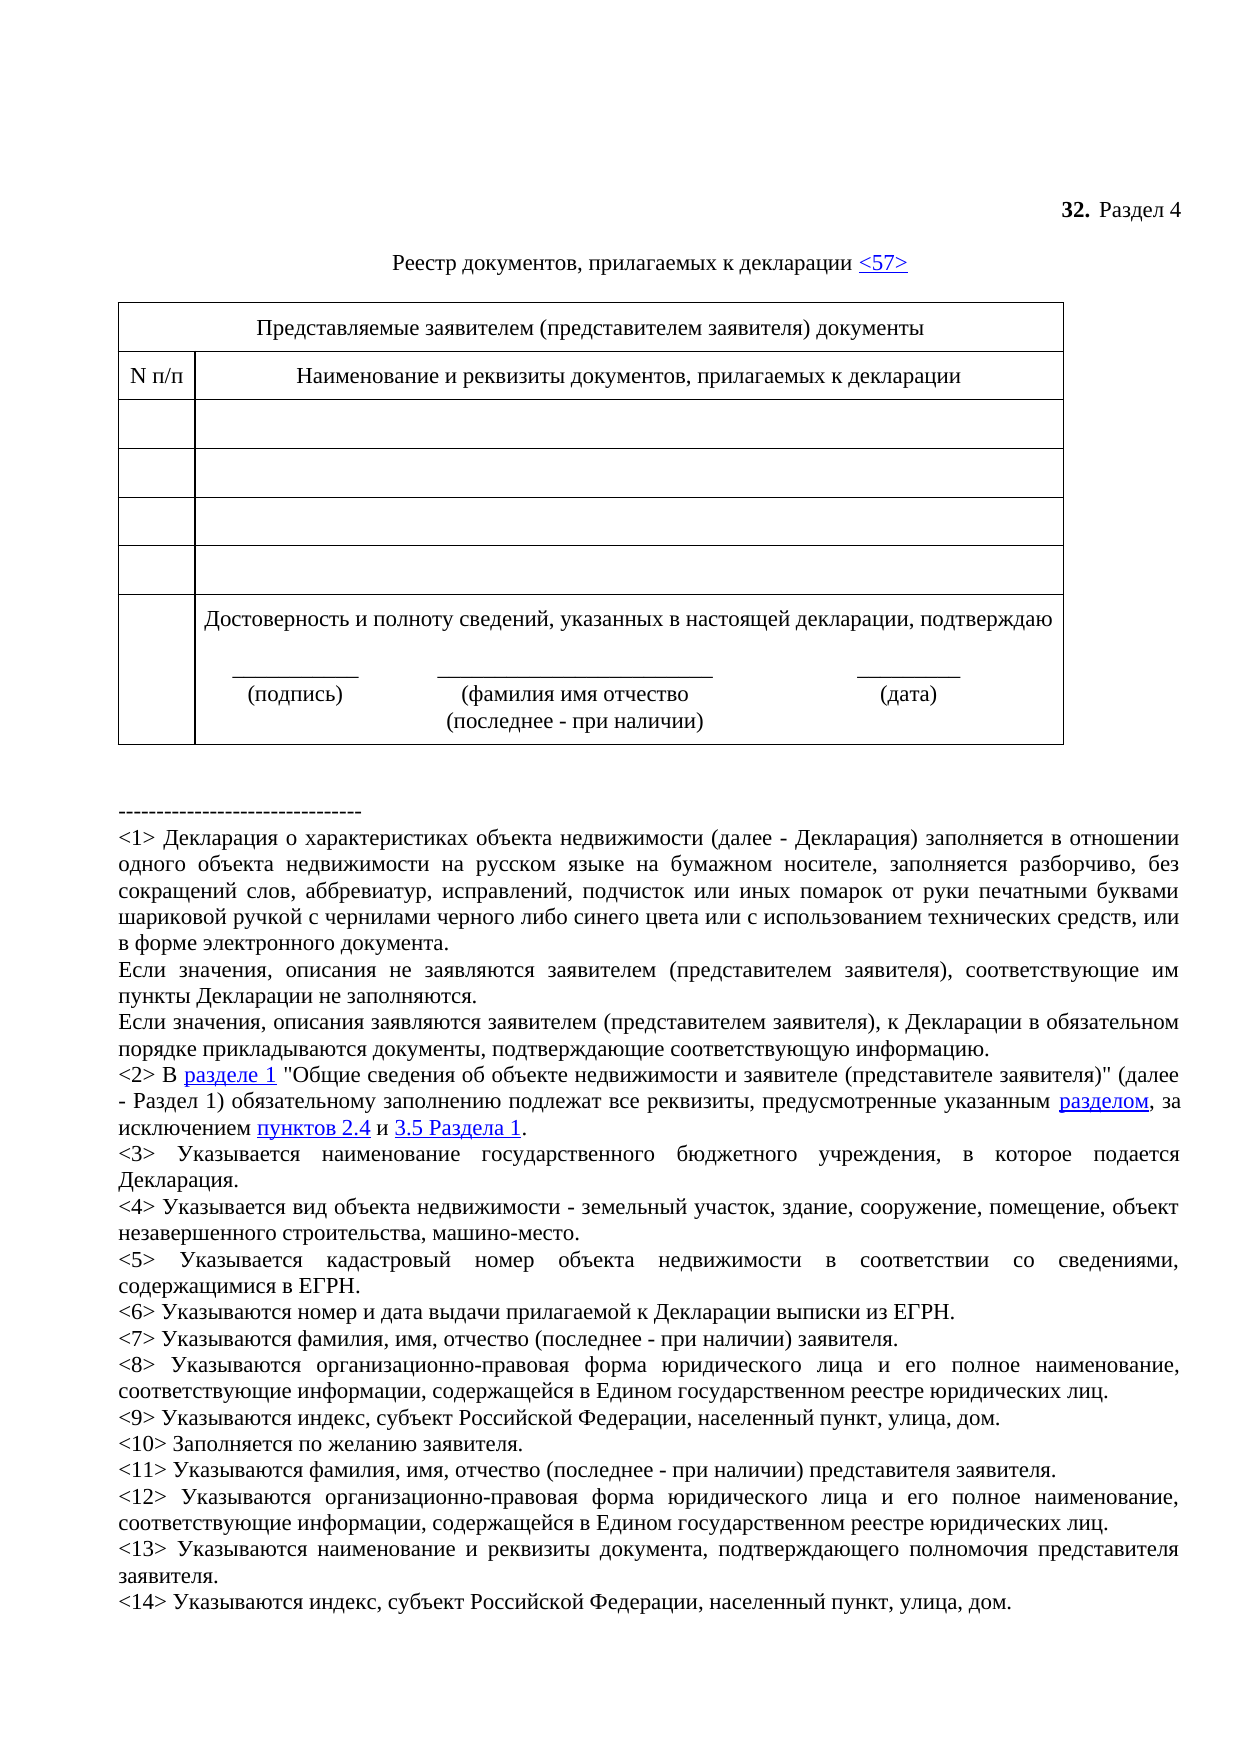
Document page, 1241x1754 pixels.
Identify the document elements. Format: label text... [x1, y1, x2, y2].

text <12> Указываются организационно-правовая форма юридического лица и его полное наименование, соответствующие информации, содержащейся в Едином государственном реестре юридических лиц. [118, 1483, 1181, 1536]
table_cell ___________ (подпись) [196, 643, 396, 744]
text <9> Указываются индекс, субъект Российской Федерации, населенный пункт, улица, дом. [118, 1404, 1181, 1430]
text <11> Указываются фамилия, имя, отчество (последнее - при наличии) представителя заявителя. [118, 1456, 1181, 1483]
text <10> Заполняется по желанию заявителя. [118, 1430, 1181, 1456]
table_cell [119, 449, 194, 497]
table_cell _________ (дата) [754, 643, 1063, 744]
text Если значения, описания не заявляются заявителем (представителем заявителя), соответствующие им пункты Декларации не заполняются. [118, 956, 1181, 1008]
table_cell [196, 400, 1063, 448]
table_cell N п/п [119, 352, 194, 399]
text <3> Указывается наименование государственного бюджетного учреждения, в которое подается Декларация. [118, 1140, 1181, 1193]
subtitle Раздел 4 [236, 197, 1181, 223]
table_cell [119, 546, 194, 594]
text <4> Указывается вид объекта недвижимости - земельный участок, здание, сооружение, помещение, объект незавершенного строительства, машино-место. [118, 1193, 1181, 1246]
table_cell Достоверность и полноту сведений, указанных в настоящей декларации, подтверждаю [196, 595, 1063, 642]
text <13> Указываются наименование и реквизиты документа, подтверждающего полномочия представителя заявителя. [118, 1536, 1181, 1588]
table_cell [196, 546, 1063, 594]
text <7> Указываются фамилия, имя, отчество (последнее - при наличии) заявителя. [118, 1325, 1181, 1351]
table_cell [119, 595, 194, 744]
table_cell [196, 498, 1063, 545]
table_cell [119, 498, 194, 545]
table_cell Наименование и реквизиты документов, прилагаемых к декларации [196, 352, 1063, 399]
table_header Представляемые заявителем (представителем заявителя) документы [119, 303, 1063, 351]
text <14> Указываются индекс, субъект Российской Федерации, населенный пункт, улица, дом. [118, 1588, 1181, 1614]
text <1> Декларация о характеристиках объекта недвижимости (далее - Декларация) заполняется в отношении одного объекта недвижимости на русском языке на бумажном носителе, заполняется разборчиво, без сокращений слов, аббревиатур, исправлений, подчисток или иных помарок от руки печатными буквами шариковой ручкой с чернилами черного либо синего цвета или с использованием технических средств, или в форме электронного документа. [118, 824, 1181, 956]
text <6> Указываются номер и дата выдачи прилагаемой к Декларации выписки из ЕГРН. [118, 1298, 1181, 1325]
text <8> Указываются организационно-правовая форма юридического лица и его полное наименование, соответствующие информации, содержащейся в Едином государственном реестре юридических лиц. [118, 1351, 1181, 1404]
table_cell [196, 449, 1063, 497]
text <5> Указывается кадастровый номер объекта недвижимости в соответствии со сведениями, содержащимися в ЕГРН. [118, 1246, 1181, 1298]
text <2> В разделе 1 "Общие сведения об объекте недвижимости и заявителе (представителе заявителя)" (далее - Раздел 1) обязательному заполнению подлежат все реквизиты, предусмотренные указанным разделом, за исключением пунктов 2.4 и 3.5 Раздела 1. [118, 1061, 1181, 1140]
table_cell [119, 400, 194, 448]
text -------------------------------- [118, 798, 1181, 824]
text Если значения, описания заявляются заявителем (представителем заявителя), к Декларации в обязательном порядке прикладываются документы, подтверждающие соответствующую информацию. [118, 1008, 1181, 1061]
text Реестр документов, прилагаемых к декларации <57> [118, 249, 1181, 276]
table_cell ________________________ (фамилия имя отчество (последнее - при наличии) [396, 643, 754, 744]
